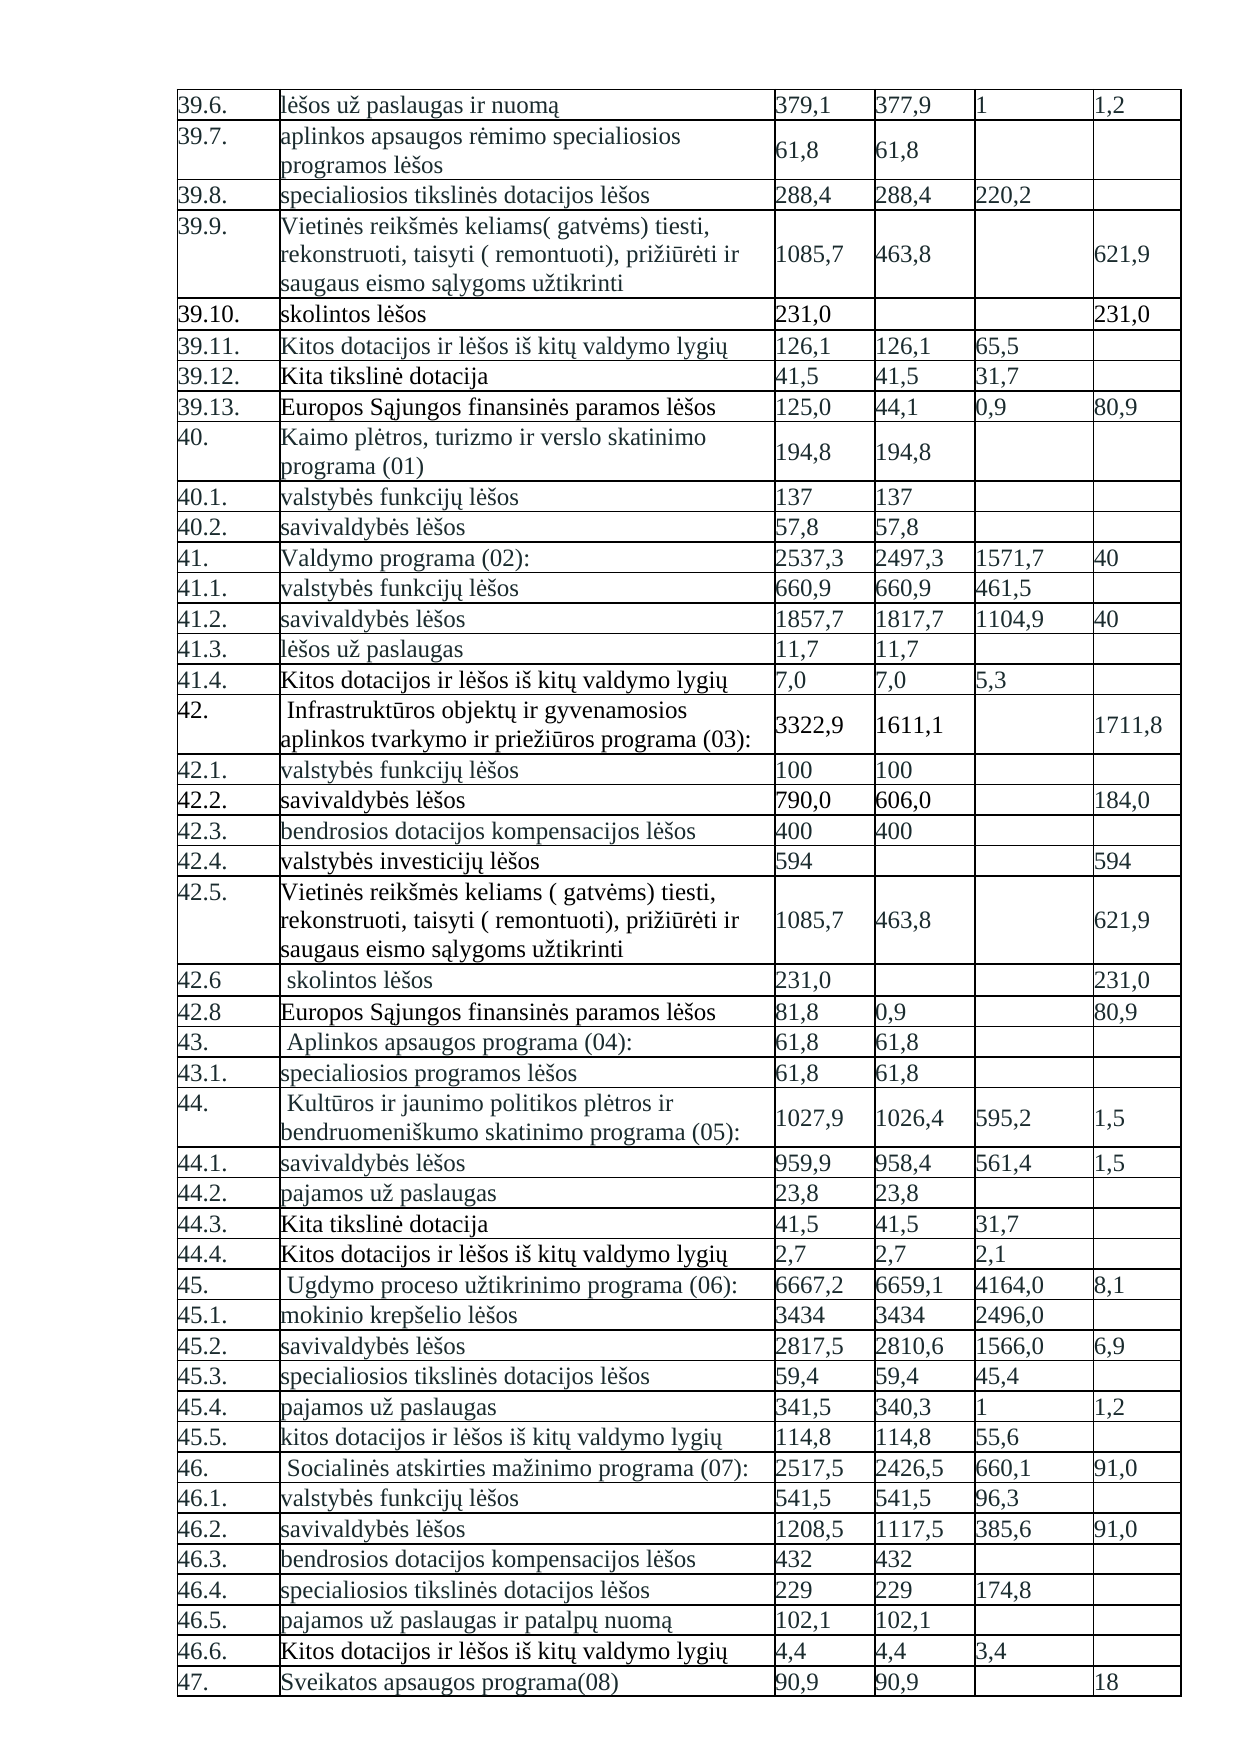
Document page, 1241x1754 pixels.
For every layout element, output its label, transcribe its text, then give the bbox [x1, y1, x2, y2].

table_cell 461,5 [976, 573, 1093, 602]
table_cell 790,0 [776, 785, 874, 814]
table_cell 39.7. [178, 121, 279, 178]
table_cell 229 [876, 1575, 974, 1604]
table_cell [976, 816, 1093, 844]
table_cell 39.8. [178, 180, 279, 209]
table_cell 1208,5 [776, 1514, 874, 1543]
table_cell [976, 1545, 1093, 1573]
table_cell [1094, 634, 1180, 663]
table_cell 229 [776, 1575, 874, 1604]
table_cell 2497,3 [876, 543, 974, 572]
table_cell 432 [876, 1545, 974, 1573]
table_cell [1094, 180, 1180, 209]
table_cell [976, 755, 1093, 783]
table_cell 1027,9 [776, 1088, 874, 1146]
table_cell 23,8 [776, 1178, 874, 1207]
table_cell 3,4 [976, 1636, 1093, 1665]
table_cell 561,4 [976, 1148, 1093, 1177]
table_cell 621,9 [1094, 877, 1180, 963]
table_cell 45.4. [178, 1392, 279, 1421]
table_cell 621,9 [1094, 211, 1180, 297]
table_cell [1094, 755, 1180, 783]
table_cell savivaldybės lėšos [281, 1331, 774, 1360]
table_cell 0,9 [876, 997, 974, 1026]
table_cell [1094, 1483, 1180, 1512]
table_cell 42.5. [178, 877, 279, 963]
table_cell 41.4. [178, 665, 279, 694]
table_cell 45.2. [178, 1331, 279, 1360]
table_cell Valdymo programa (02): [281, 543, 774, 572]
table_cell 2426,5 [876, 1453, 974, 1482]
table_cell specialiosios tikslinės dotacijos lėšos [281, 1575, 774, 1604]
table_cell 59,4 [776, 1361, 874, 1390]
table_cell 114,8 [776, 1422, 874, 1451]
table_cell 400 [776, 816, 874, 844]
table_cell 4,4 [776, 1636, 874, 1665]
table_cell 432 [776, 1545, 874, 1573]
table_cell valstybės funkcijų lėšos [281, 482, 774, 511]
table_cell [976, 422, 1093, 480]
table_cell 400 [876, 816, 974, 844]
table_cell 41,5 [876, 1209, 974, 1238]
table_cell 102,1 [776, 1606, 874, 1634]
table_cell 90,9 [776, 1667, 874, 1695]
table_cell 340,3 [876, 1392, 974, 1421]
table_cell 1571,7 [976, 543, 1093, 572]
table_cell 231,0 [1094, 299, 1180, 329]
table_cell Kitos dotacijos ir lėšos iš kitų valdymo lygių [281, 1636, 774, 1665]
table_cell [976, 1606, 1093, 1634]
table_cell [1094, 1636, 1180, 1665]
table_cell 96,3 [976, 1483, 1093, 1512]
table_cell 126,1 [876, 331, 974, 360]
table_cell 61,8 [876, 121, 974, 178]
table_cell [976, 211, 1093, 297]
table_cell 231,0 [776, 965, 874, 995]
table_cell 18 [1094, 1667, 1180, 1695]
table_cell 1711,8 [1094, 695, 1180, 753]
table_cell 90,9 [876, 1667, 974, 1695]
table_cell 61,8 [776, 1058, 874, 1087]
table_cell skolintos lėšos [281, 299, 774, 329]
table_cell 40.2. [178, 512, 279, 541]
table_cell [976, 482, 1093, 511]
table_cell 385,6 [976, 1514, 1093, 1543]
table_cell 8,1 [1094, 1270, 1180, 1299]
table_cell 194,8 [776, 422, 874, 480]
table_cell 42.6 [178, 965, 279, 995]
table_cell [1094, 422, 1180, 480]
table_cell 100 [776, 755, 874, 783]
table_cell 606,0 [876, 785, 974, 814]
table_cell [1094, 665, 1180, 694]
table_cell Kita tikslinė dotacija [281, 1209, 774, 1238]
table_cell 660,9 [776, 573, 874, 602]
table_cell [976, 965, 1093, 995]
table_cell 231,0 [1094, 965, 1180, 995]
table_cell [976, 877, 1093, 963]
table_cell 379,1 [776, 90, 874, 119]
table_cell 40 [1094, 543, 1180, 572]
table_cell 2,7 [876, 1239, 974, 1268]
table_cell Kaimo plėtros, turizmo ir verslo skatinimo programa (01) [281, 422, 774, 480]
table_cell 594 [1094, 846, 1180, 875]
table_cell 45.1. [178, 1300, 279, 1329]
table_cell [976, 634, 1093, 663]
table_cell 44.4. [178, 1239, 279, 1268]
table_cell 288,4 [776, 180, 874, 209]
table_cell 231,0 [776, 299, 874, 329]
table_cell 1857,7 [776, 604, 874, 633]
table_cell 39.9. [178, 211, 279, 297]
table_cell 61,8 [776, 1027, 874, 1056]
table_cell Ugdymo proceso užtikrinimo programa (06): [281, 1270, 774, 1299]
table_cell [1094, 361, 1180, 390]
table_cell 125,0 [776, 392, 874, 421]
table_cell 341,5 [776, 1392, 874, 1421]
table_cell 174,8 [976, 1575, 1093, 1604]
table_cell 2496,0 [976, 1300, 1093, 1329]
table_cell 6667,2 [776, 1270, 874, 1299]
table_cell 57,8 [776, 512, 874, 541]
table_cell 4,4 [876, 1636, 974, 1665]
table_cell Sveikatos apsaugos programa(08) [281, 1667, 774, 1695]
table_cell 42. [178, 695, 279, 753]
table_cell 41.1. [178, 573, 279, 602]
table_cell mokinio krepšelio lėšos [281, 1300, 774, 1329]
table_cell 4164,0 [976, 1270, 1093, 1299]
table_cell 41,5 [876, 361, 974, 390]
table_cell 42.8 [178, 997, 279, 1026]
table_cell 91,0 [1094, 1514, 1180, 1543]
table_cell 2517,5 [776, 1453, 874, 1482]
table_cell bendrosios dotacijos kompensacijos lėšos [281, 1545, 774, 1573]
table_cell 46.5. [178, 1606, 279, 1634]
table_cell 44.2. [178, 1178, 279, 1207]
table_cell 45.3. [178, 1361, 279, 1390]
table_cell 39.6. [178, 90, 279, 119]
table_cell 46.3. [178, 1545, 279, 1573]
table_cell 11,7 [876, 634, 974, 663]
table_cell specialiosios tikslinės dotacijos lėšos [281, 180, 774, 209]
table_cell 541,5 [776, 1483, 874, 1512]
table_cell 1,2 [1094, 90, 1180, 119]
table_cell 44.1. [178, 1148, 279, 1177]
table_cell [1094, 331, 1180, 360]
table_cell 220,2 [976, 180, 1093, 209]
table_cell [976, 846, 1093, 875]
table_cell 44.3. [178, 1209, 279, 1238]
table_cell valstybės funkcijų lėšos [281, 1483, 774, 1512]
table_cell 43. [178, 1027, 279, 1056]
table_cell 0,9 [976, 392, 1093, 421]
table_cell savivaldybės lėšos [281, 1514, 774, 1543]
table_cell lėšos už paslaugas [281, 634, 774, 663]
table_cell [1094, 573, 1180, 602]
table_cell 44,1 [876, 392, 974, 421]
table_cell 1104,9 [976, 604, 1093, 633]
table_cell 5,3 [976, 665, 1093, 694]
table_cell [1094, 1300, 1180, 1329]
table_cell [976, 997, 1093, 1026]
table_cell 1085,7 [776, 877, 874, 963]
table_cell 137 [776, 482, 874, 511]
table_cell [976, 1058, 1093, 1087]
table_cell 137 [876, 482, 974, 511]
table_cell 91,0 [1094, 1453, 1180, 1482]
table_cell Europos Sąjungos finansinės paramos lėšos [281, 392, 774, 421]
table_cell 1566,0 [976, 1331, 1093, 1360]
table_cell Kita tikslinė dotacija [281, 361, 774, 390]
table_cell 3434 [876, 1300, 974, 1329]
table_cell 59,4 [876, 1361, 974, 1390]
table_cell [1094, 816, 1180, 844]
table_cell 660,9 [876, 573, 974, 602]
table_cell 42.1. [178, 755, 279, 783]
table_cell 40. [178, 422, 279, 480]
table_cell 46.2. [178, 1514, 279, 1543]
table_cell 41,5 [776, 1209, 874, 1238]
table_cell 2,7 [776, 1239, 874, 1268]
table_cell 959,9 [776, 1148, 874, 1177]
table_cell 65,5 [976, 331, 1093, 360]
table_cell 46.1. [178, 1483, 279, 1512]
table_cell Infrastruktūros objektų ir gyvenamosios aplinkos tvarkymo ir priežiūros programa (03): [281, 695, 774, 753]
table_cell 45.5. [178, 1422, 279, 1451]
table_cell 2537,3 [776, 543, 874, 572]
table_cell [1094, 1575, 1180, 1604]
table_cell [976, 512, 1093, 541]
table_cell [1094, 482, 1180, 511]
table_cell [1094, 1606, 1180, 1634]
table_cell 463,8 [876, 877, 974, 963]
table_cell 6,9 [1094, 1331, 1180, 1360]
table_cell 46.4. [178, 1575, 279, 1604]
table_cell 377,9 [876, 90, 974, 119]
table_cell 61,8 [876, 1027, 974, 1056]
table_cell Socialinės atskirties mažinimo programa (07): [281, 1453, 774, 1482]
table_cell Kitos dotacijos ir lėšos iš kitų valdymo lygių [281, 1239, 774, 1268]
table_cell 39.12. [178, 361, 279, 390]
table_cell 39.10. [178, 299, 279, 329]
table_cell 958,4 [876, 1148, 974, 1177]
table_cell 11,7 [776, 634, 874, 663]
table_cell 7,0 [876, 665, 974, 694]
table_cell [1094, 1027, 1180, 1056]
table_cell 41.2. [178, 604, 279, 633]
table_cell [1094, 1209, 1180, 1238]
table_cell [1094, 121, 1180, 178]
table_cell 6659,1 [876, 1270, 974, 1299]
table_cell Vietinės reikšmės keliams( gatvėms) tiesti, rekonstruoti, taisyti ( remontuoti), prižiūrėti ir saugaus eismo sąlygoms užtikrinti [281, 211, 774, 297]
table_cell [976, 299, 1093, 329]
table_cell [976, 1667, 1093, 1695]
table_cell 126,1 [776, 331, 874, 360]
table_cell 45,4 [976, 1361, 1093, 1390]
table_cell 100 [876, 755, 974, 783]
table_cell savivaldybės lėšos [281, 1148, 774, 1177]
table_cell 2,1 [976, 1239, 1093, 1268]
table_cell 1 [976, 1392, 1093, 1421]
table_cell [1094, 1178, 1180, 1207]
table_cell 43.1. [178, 1058, 279, 1087]
table_cell [876, 965, 974, 995]
table_cell 45. [178, 1270, 279, 1299]
table_cell 41.3. [178, 634, 279, 663]
table_cell 39.11. [178, 331, 279, 360]
table_cell 42.3. [178, 816, 279, 844]
table_cell 46.6. [178, 1636, 279, 1665]
table_cell 114,8 [876, 1422, 974, 1451]
table_cell Vietinės reikšmės keliams ( gatvėms) tiesti, rekonstruoti, taisyti ( remontuoti), prižiūrėti ir saugaus eismo sąlygoms užtikrinti [281, 877, 774, 963]
table_cell 7,0 [776, 665, 874, 694]
table_cell 594 [776, 846, 874, 875]
table_cell 31,7 [976, 361, 1093, 390]
table_cell 81,8 [776, 997, 874, 1026]
table_cell pajamos už paslaugas [281, 1178, 774, 1207]
table_cell 102,1 [876, 1606, 974, 1634]
table_cell 1 [976, 90, 1093, 119]
table_cell 80,9 [1094, 997, 1180, 1026]
table_cell 31,7 [976, 1209, 1093, 1238]
table_cell Kultūros ir jaunimo politikos plėtros ir bendruomeniškumo skatinimo programa (05): [281, 1088, 774, 1146]
table_cell [976, 121, 1093, 178]
table_cell 1817,7 [876, 604, 974, 633]
table_cell savivaldybės lėšos [281, 512, 774, 541]
table_cell 660,1 [976, 1453, 1093, 1482]
table_cell [876, 299, 974, 329]
table_cell 57,8 [876, 512, 974, 541]
table_cell 2817,5 [776, 1331, 874, 1360]
table_cell 61,8 [876, 1058, 974, 1087]
table_cell pajamos už paslaugas ir patalpų nuomą [281, 1606, 774, 1634]
table_cell [976, 695, 1093, 753]
table_cell 194,8 [876, 422, 974, 480]
table_cell 41. [178, 543, 279, 572]
table_cell 40.1. [178, 482, 279, 511]
table_cell 41,5 [776, 361, 874, 390]
table_cell 184,0 [1094, 785, 1180, 814]
table_cell 44. [178, 1088, 279, 1146]
table_cell 1611,1 [876, 695, 974, 753]
table_cell 39.13. [178, 392, 279, 421]
table_cell bendrosios dotacijos kompensacijos lėšos [281, 816, 774, 844]
table_cell [1094, 1361, 1180, 1390]
table_cell aplinkos apsaugos rėmimo specialiosios programos lėšos [281, 121, 774, 178]
table_cell 42.2. [178, 785, 279, 814]
table_cell [1094, 1422, 1180, 1451]
table_cell 55,6 [976, 1422, 1093, 1451]
table_cell [976, 1027, 1093, 1056]
table_cell Europos Sąjungos finansinės paramos lėšos [281, 997, 774, 1026]
table_cell valstybės funkcijų lėšos [281, 573, 774, 602]
table_cell 1026,4 [876, 1088, 974, 1146]
table_cell 40 [1094, 604, 1180, 633]
table_cell pajamos už paslaugas [281, 1392, 774, 1421]
table_cell 3434 [776, 1300, 874, 1329]
table_cell Kitos dotacijos ir lėšos iš kitų valdymo lygių [281, 331, 774, 360]
table_cell savivaldybės lėšos [281, 785, 774, 814]
table_cell 1,5 [1094, 1088, 1180, 1146]
table_cell skolintos lėšos [281, 965, 774, 995]
table_cell Aplinkos apsaugos programa (04): [281, 1027, 774, 1056]
table_cell [1094, 1545, 1180, 1573]
table_cell [876, 846, 974, 875]
table_cell 1085,7 [776, 211, 874, 297]
table_cell 595,2 [976, 1088, 1093, 1146]
table_cell 80,9 [1094, 392, 1180, 421]
table_cell [1094, 1239, 1180, 1268]
table_cell [1094, 1058, 1180, 1087]
table_cell specialiosios programos lėšos [281, 1058, 774, 1087]
table_cell 61,8 [776, 121, 874, 178]
table_cell valstybės investicijų lėšos [281, 846, 774, 875]
table_cell valstybės funkcijų lėšos [281, 755, 774, 783]
table_cell 1,2 [1094, 1392, 1180, 1421]
table_cell 3322,9 [776, 695, 874, 753]
table_cell [976, 1178, 1093, 1207]
table_cell 2810,6 [876, 1331, 974, 1360]
table_cell 42.4. [178, 846, 279, 875]
table_cell 1117,5 [876, 1514, 974, 1543]
table_cell kitos dotacijos ir lėšos iš kitų valdymo lygių [281, 1422, 774, 1451]
table_cell 46. [178, 1453, 279, 1482]
table_cell [1094, 512, 1180, 541]
table_cell 47. [178, 1667, 279, 1695]
table_cell savivaldybės lėšos [281, 604, 774, 633]
table_cell 463,8 [876, 211, 974, 297]
table_cell specialiosios tikslinės dotacijos lėšos [281, 1361, 774, 1390]
table_cell Kitos dotacijos ir lėšos iš kitų valdymo lygių [281, 665, 774, 694]
table_cell [976, 785, 1093, 814]
table_cell lėšos už paslaugas ir nuomą [281, 90, 774, 119]
table_cell 288,4 [876, 180, 974, 209]
table_cell 23,8 [876, 1178, 974, 1207]
table_cell 541,5 [876, 1483, 974, 1512]
table_cell 1,5 [1094, 1148, 1180, 1177]
